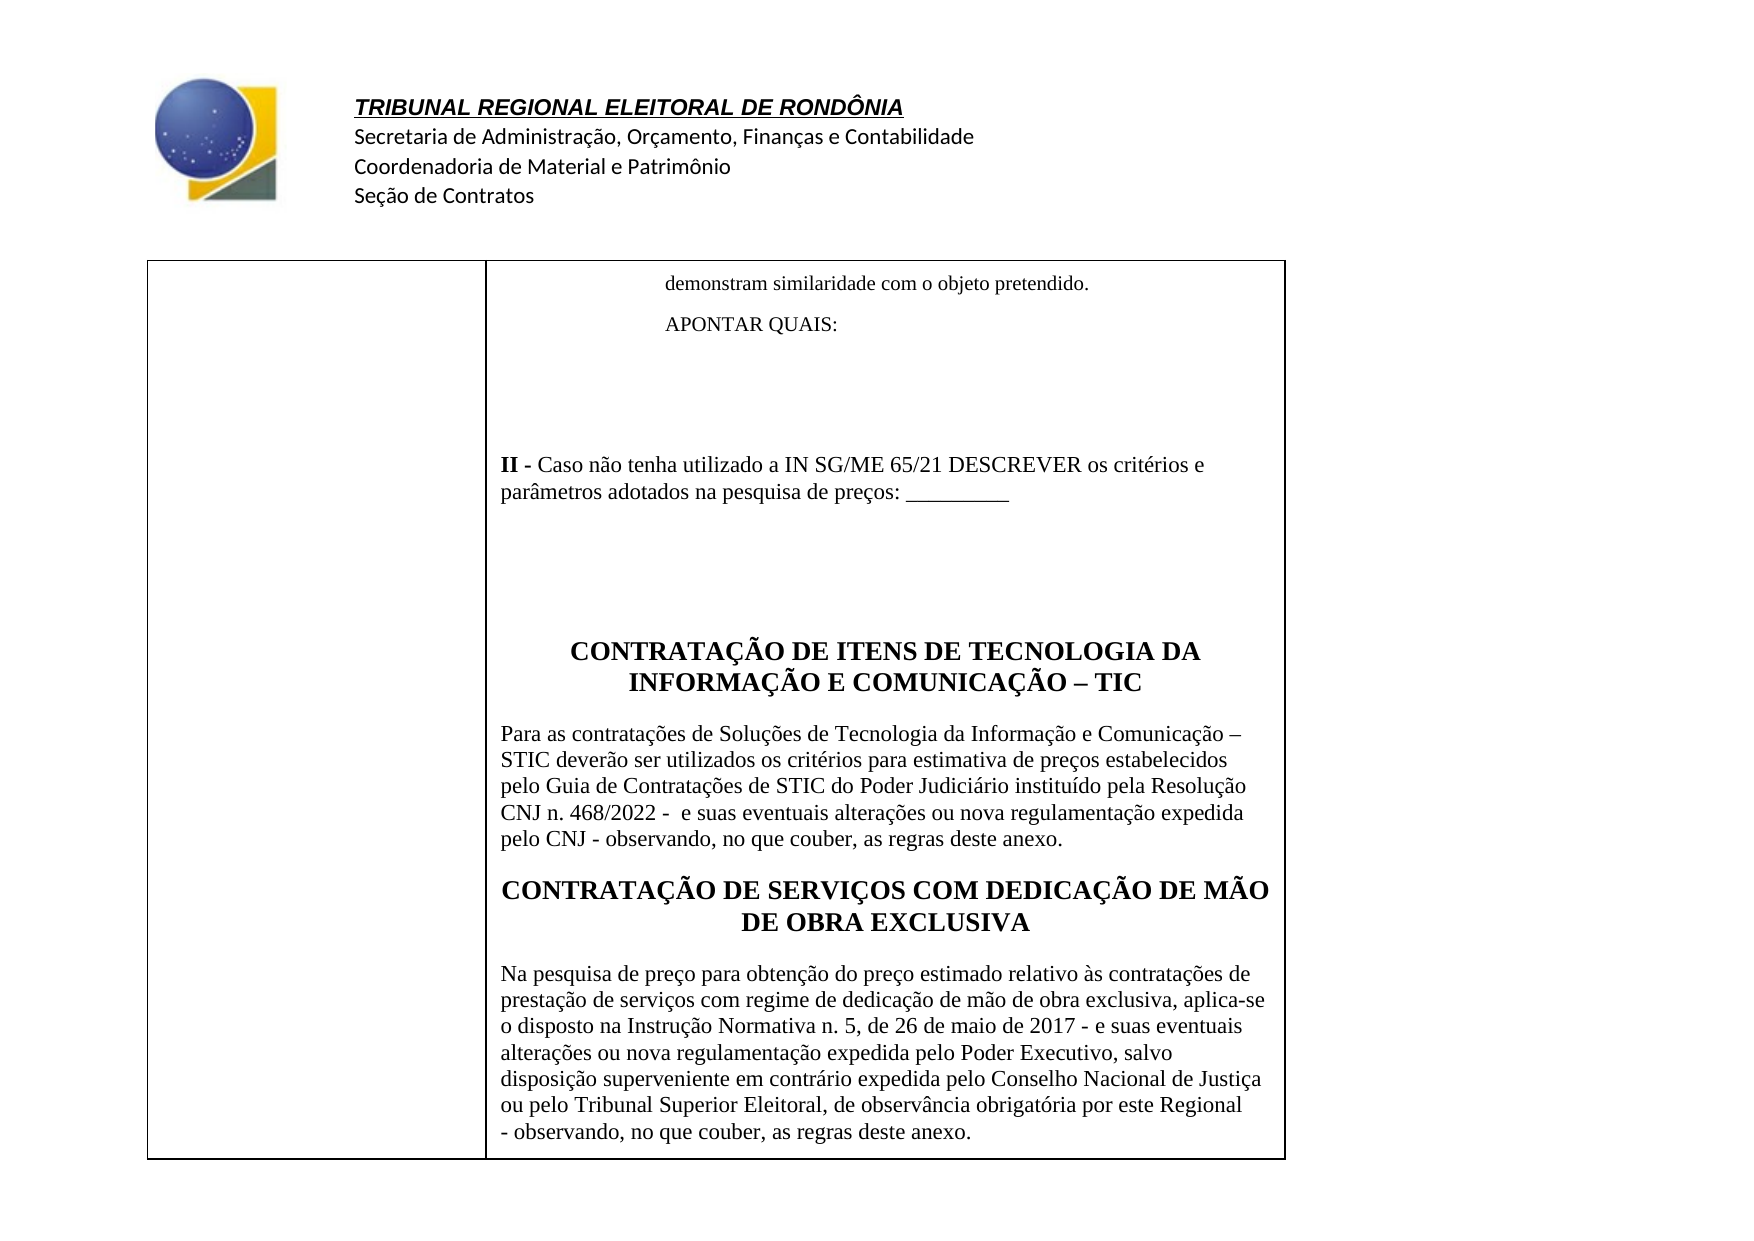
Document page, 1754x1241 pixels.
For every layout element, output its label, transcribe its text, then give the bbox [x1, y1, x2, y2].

table_cell demonstram similaridade com o objeto pretendido. APONTAR QUAIS: II - Caso não tenha utilizado a IN SG/ME 65/21 DESCREVER os critérios e parâmetros adotados na pesquisa de preços: _________ CONTRATAÇÃO DE ITENS DE TECNOLOGIA DA INFORMAÇÃO E COMUNICAÇÃO – TIC Para as contratações de Soluções de Tecnologia da Informação e Comunicação – STIC deverão ser utilizados os critérios para estimativa de preços estabelecidos pelo Guia de Contratações de STIC do Poder Judiciário instituído pela Resolução CNJ n. 468/2022 - e suas eventuais alterações ou nova regulamentação expedida pelo CNJ - observando, no que couber, as regras deste anexo. CONTRATAÇÃO DE SERVIÇOS COM DEDICAÇÃO DE MÃO DE OBRA EXCLUSIVA Na pesquisa de preço para obtenção do preço estimado relativo às contratações de prestação de serviços com regime de dedicação de mão de obra exclusiva, aplica-se o disposto na Instrução Normativa n. 5, de 26 de maio de 2017 - e suas eventuais alterações ou nova regulamentação expedida pelo Poder Executivo, salvo disposição superveniente em contrário expedida pelo Conselho Nacional de Justiça ou pelo Tribunal Superior Eleitoral, de observância obrigatória por este Regional - observando, no que couber, as regras deste anexo. [487, 261, 1284, 1158]
table_cell [148, 261, 485, 1158]
